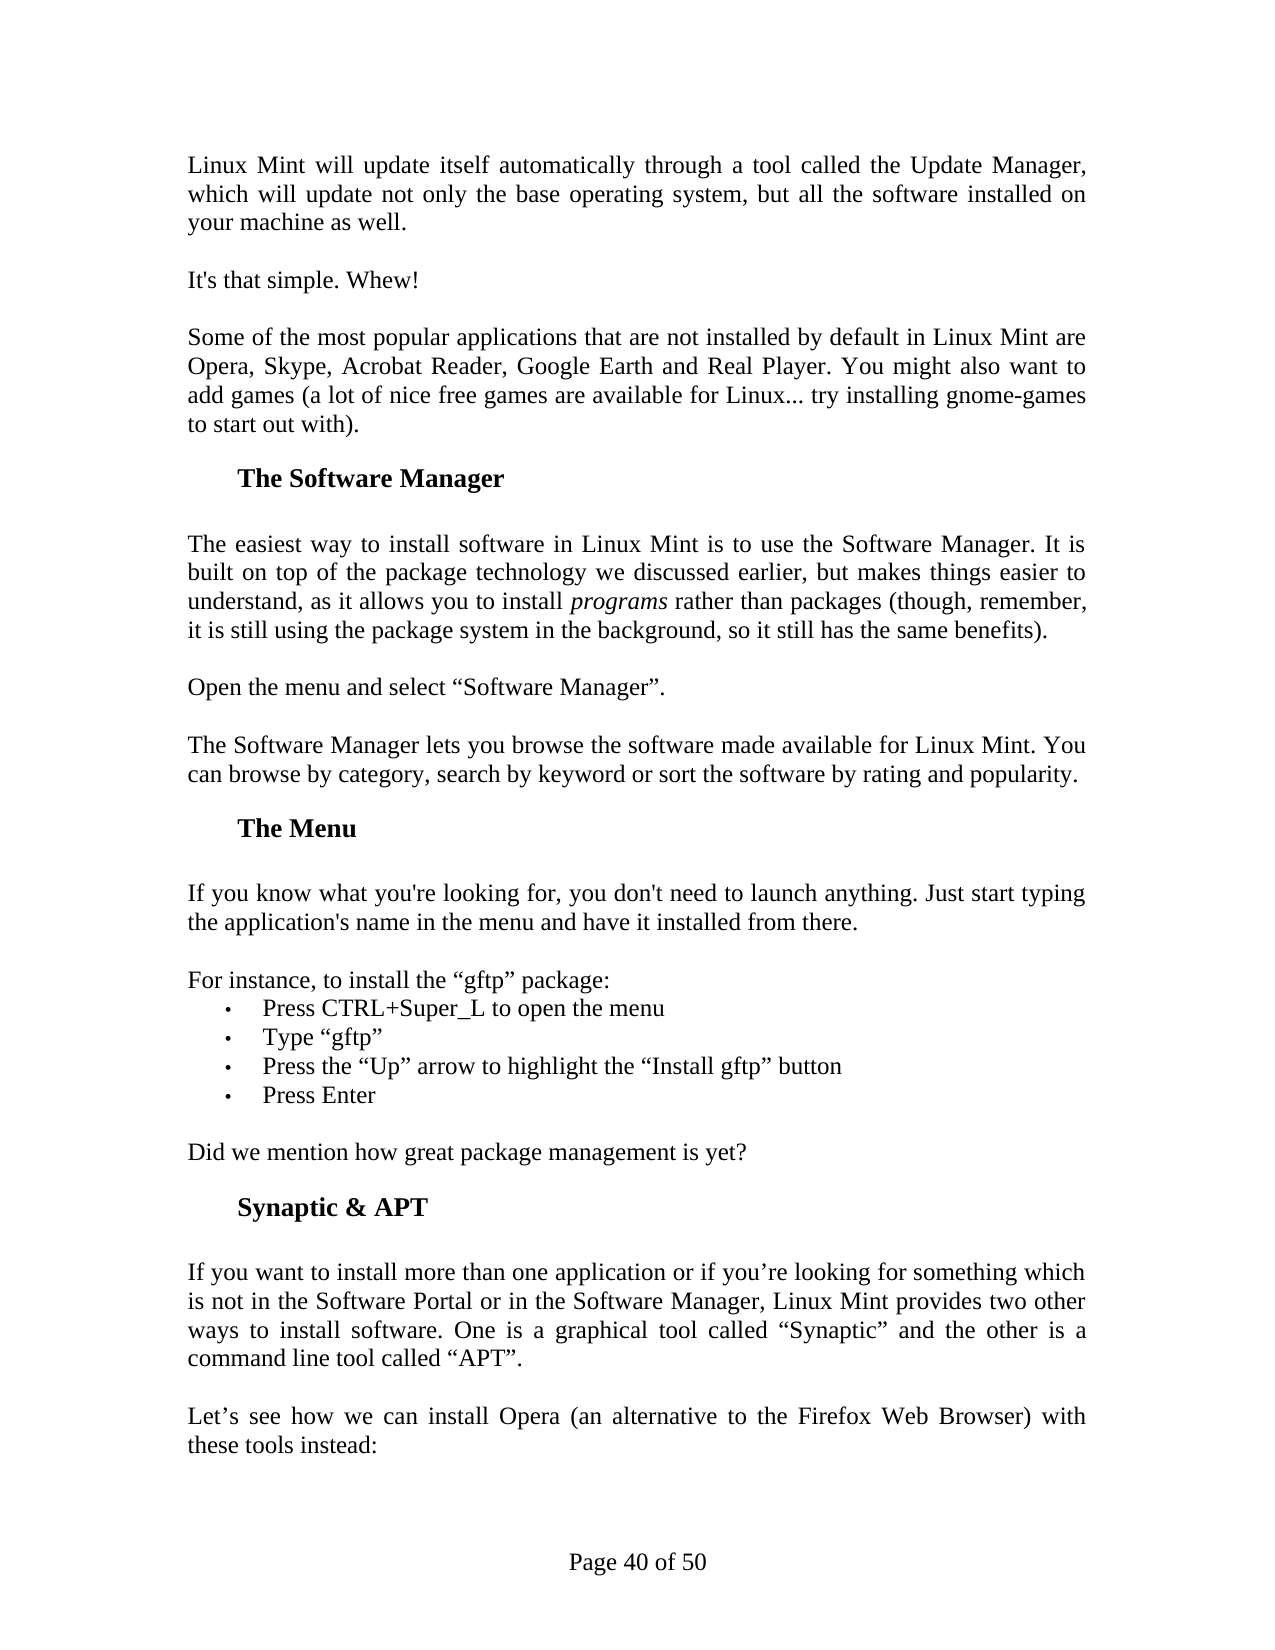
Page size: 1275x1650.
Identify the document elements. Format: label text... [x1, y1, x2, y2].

text For instance, to install the “gftp” package: [187, 965, 1087, 993]
text Some of the most popular applications that are not installed by default in Linux Mint are Opera, Skype, Acrobat Reader, Google Earth and Real Player. You might also want to add games (a lot of nice free games are available for Linux... try installing gnome-games to start out with). [187, 322, 1087, 437]
subtitle The Software Manager [187, 462, 1087, 494]
subtitle Synaptic & APT [187, 1191, 1087, 1222]
text It's that simple. Whew! [187, 265, 1087, 294]
text If you know what you're looking for, you don't need to launch anything. Just start typing the application's name in the menu and have it installed from there. [187, 878, 1087, 936]
text Did we mention how great package management is yet? [187, 1137, 1087, 1166]
list Press CTRL+Super_L to open the menu [225, 993, 1087, 1022]
text If you want to install more than one application or if you’re looking for something which is not in the Software Portal or in the Software Manager, Linux Mint provides two other ways to install software. One is a graphical tool called “Synaptic” and the other is a command line tool called “APT”. [187, 1257, 1087, 1372]
text Linux Mint will update itself automatically through a tool called the Update Manager, which will update not only the base operating system, but all the software installed on your machine as well. [187, 150, 1087, 236]
text Open the menu and select “Software Manager”. [187, 672, 1087, 701]
text The Software Manager lets you browse the software made available for Linux Mint. You can browse by category, search by keyword or sort the software by rating and popularity. [187, 730, 1087, 787]
subtitle The Menu [187, 812, 1087, 843]
text Let’s see how we can install Opera (an alternative to the Firefox Web Browser) with these tools instead: [187, 1401, 1087, 1458]
list Press the “Up” arrow to highlight the “Install gftp” button [225, 1051, 1087, 1080]
list Type “gftp” [225, 1022, 1087, 1051]
list Press Enter [225, 1080, 1087, 1108]
text The easiest way to install software in Linux Mint is to use the Software Manager. It is built on top of the package technology we discussed earlier, but makes things easier to understand, as it allows you to install programs rather than packages (though, remember, it is still using the package system in the background, so it still has the same benefits). [187, 529, 1087, 644]
